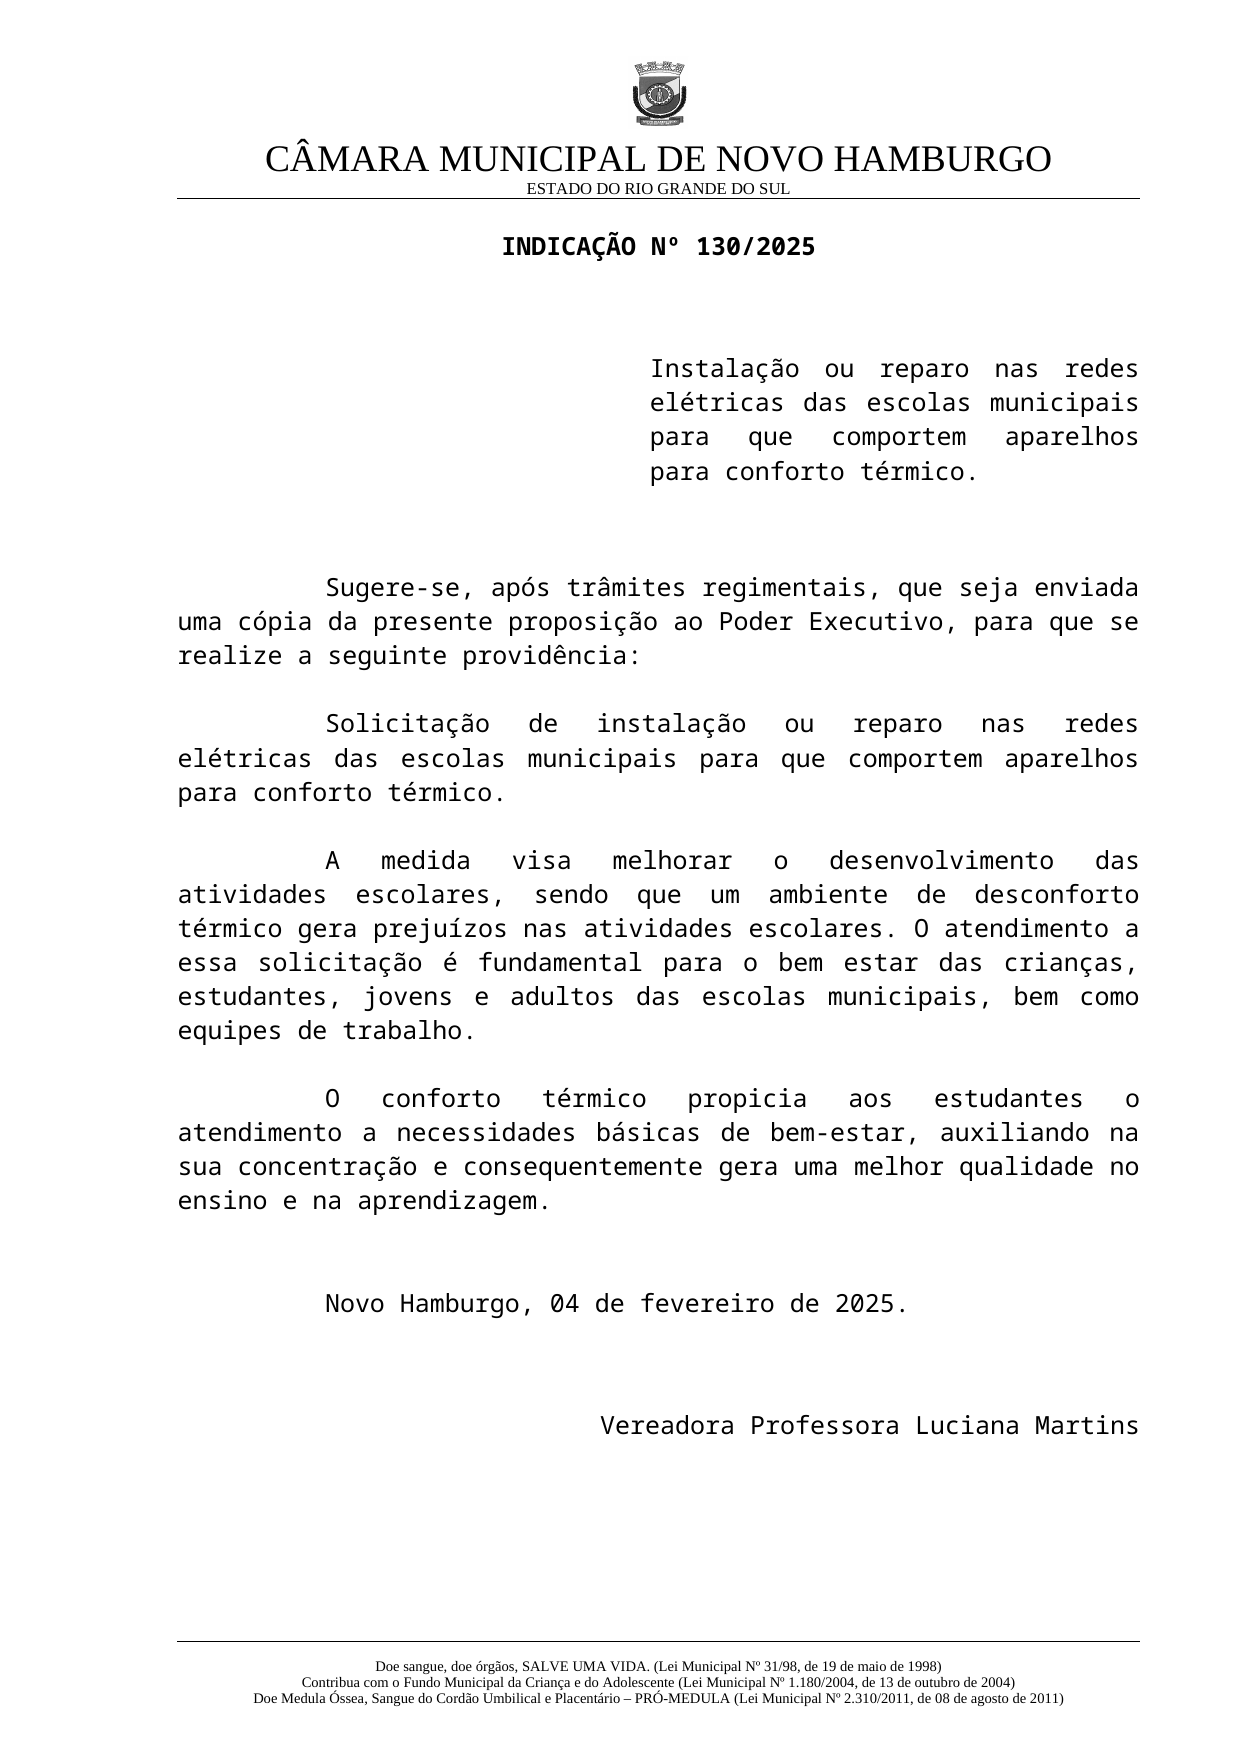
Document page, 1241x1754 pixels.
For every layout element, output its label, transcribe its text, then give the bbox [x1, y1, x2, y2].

text Instalação ou reparo nas redes elétricas das escolas municipais para que comportem aparelhos para conforto térmico. [649, 351, 1140, 487]
text A medida visa melhorar o desenvolvimento das atividades escolares, sendo que um ambiente de desconforto térmico gera prejuízos nas atividades escolares. O atendimento a essa solicitação é fundamental para o bem estar das crianças, estudantes, jovens e adultos das escolas municipais, bem como equipes de trabalho. [177, 842, 1140, 1047]
text Vereadora Professora Luciana Martins [177, 1408, 1140, 1442]
text O conforto térmico propicia aos estudantes o atendimento a necessidades básicas de bem-estar, auxiliando na sua concentração e consequentemente gera uma melhor qualidade no ensino e na aprendizagem. [177, 1081, 1140, 1217]
text INDICAÇÃO Nº 130/2025 [177, 228, 1140, 262]
text Novo Hamburgo, 04 de fevereiro de 2025. [177, 1285, 1140, 1319]
text Solicitação de instalação ou reparo nas redes elétricas das escolas municipais para que comportem aparelhos para conforto térmico. [177, 706, 1140, 808]
text Sugere-se, após trâmites regimentais, que seja enviada uma cópia da presente proposição ao Poder Executivo, para que se realize a seguinte providência: [177, 570, 1140, 672]
